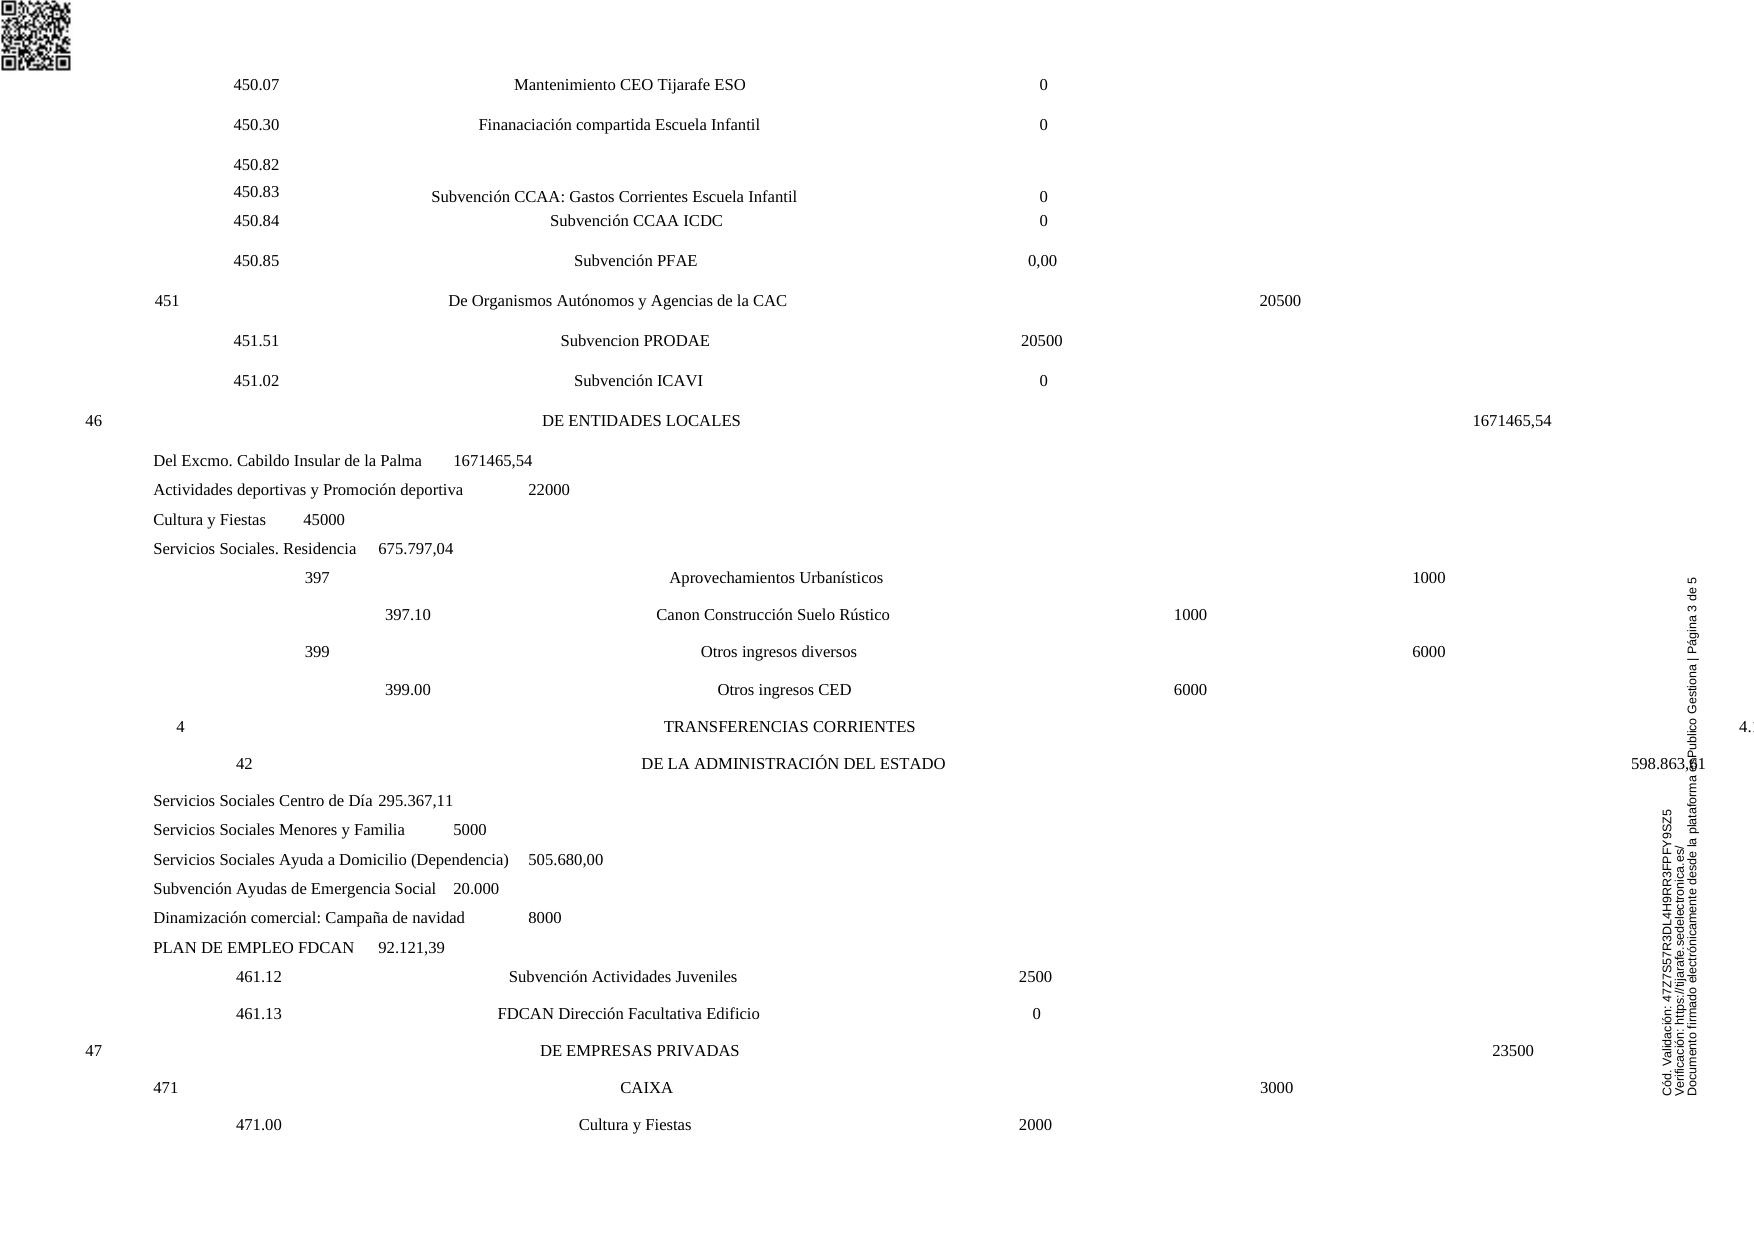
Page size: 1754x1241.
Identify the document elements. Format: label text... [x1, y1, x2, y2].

table_cell [1412, 605, 1724, 642]
table_cell [153, 605, 385, 642]
table_cell 0 [995, 75, 1233, 115]
table_cell [1174, 642, 1412, 679]
table_cell [1492, 1115, 1576, 1152]
table_cell Otros ingresos CED [641, 679, 1174, 716]
list Servicios Sociales Menores y Familia 5000 [0, 820, 1326, 839]
list Servicios Sociales Ayuda a Domicilio (Dependencia) 505.680,00 [0, 849, 1326, 868]
table_cell 451 [59, 291, 233, 331]
table_cell [1014, 1041, 1255, 1078]
table_header [385, 568, 641, 605]
table_cell [1234, 331, 1468, 371]
table_cell 451.02 [233, 371, 402, 411]
table_header Aprovechamientos Urbanísticos [641, 568, 1174, 605]
table_header [1492, 967, 1576, 1004]
table_cell [1492, 1004, 1576, 1041]
table_cell 450.30 [233, 115, 402, 155]
table_cell 450.85 [233, 251, 402, 291]
table_cell TRANSFERENCIAS CORRIENTES [641, 716, 1174, 753]
table_cell 46 [59, 411, 233, 451]
table_cell 4 [153, 716, 385, 753]
table_cell Subvencion PRODAE [403, 331, 995, 371]
table_cell 0 [995, 371, 1233, 411]
table_cell [59, 75, 233, 115]
table_cell [1014, 1078, 1255, 1115]
table_cell Subvención PFAE [403, 251, 995, 291]
table_cell Mantenimiento CEO Tijarafe ESO [403, 75, 995, 115]
table_header 461.12 [59, 967, 428, 1004]
table_cell [1234, 251, 1468, 291]
table_cell Subvención CCAA: Gastos Corrientes Escuela Infantil [403, 155, 995, 211]
table_cell 6000 [1412, 642, 1724, 679]
table_cell [1255, 1115, 1492, 1152]
table_cell 0 [995, 211, 1233, 251]
list PLAN DE EMPLEO FDCAN 92.121,39 [0, 937, 1326, 957]
table_cell [59, 331, 233, 371]
list Cultura y Fiestas 45000 [0, 509, 1326, 528]
table_cell [385, 642, 641, 679]
table_header 2500 [1014, 967, 1255, 1004]
table_cell Finanaciación compartida Escuela Infantil [403, 115, 995, 155]
table_header 1000 [1412, 568, 1724, 605]
table_cell 399.00 [385, 679, 641, 716]
table_cell [59, 211, 233, 251]
table_header 397 [153, 568, 385, 605]
table_cell 47 [59, 1041, 428, 1078]
table_cell De Organismos Autónomos y Agencias de la CAC [403, 291, 995, 331]
list Subvención Ayudas de Emergencia Social 20.000 [0, 879, 1326, 898]
table_header [1255, 967, 1492, 1004]
table_cell [1492, 1078, 1576, 1115]
table_cell [59, 155, 233, 211]
table_cell 20500 [1234, 291, 1468, 331]
table_cell [1724, 754, 1754, 791]
table_cell [1174, 716, 1412, 753]
table_cell [1468, 115, 1576, 155]
table_cell 4.113.718,41 [1724, 716, 1754, 753]
table_cell 0 [1014, 1004, 1255, 1041]
table_cell [59, 371, 233, 411]
table_cell [59, 115, 233, 155]
table_cell [1412, 679, 1724, 716]
table_cell [1468, 251, 1576, 291]
table_cell CAIXA [428, 1078, 1014, 1115]
table_cell 20500 [995, 331, 1233, 371]
table_cell Canon Construcción Suelo Rústico [641, 605, 1174, 642]
table_cell [1255, 1041, 1492, 1078]
table_cell [1412, 716, 1724, 753]
table_header [1724, 568, 1754, 605]
list Del Excmo. Cabildo Insular de la Palma 1671465,54 [0, 451, 1326, 470]
table_cell 6000 [1174, 679, 1412, 716]
table_cell 399 [153, 642, 385, 679]
table_cell DE ENTIDADES LOCALES [403, 411, 995, 451]
table_cell 598.863,61 [1412, 754, 1724, 791]
list Actividades deportivas y Promoción deportiva 22000 [0, 480, 1326, 499]
table_cell [1234, 371, 1468, 411]
table_cell [59, 251, 233, 291]
table_cell [233, 291, 402, 331]
table_cell [1234, 155, 1468, 211]
table_cell [233, 411, 402, 451]
list Servicios Sociales. Residencia 675.797,04 [0, 539, 1326, 558]
table_cell [1234, 411, 1468, 451]
table_cell [1234, 211, 1468, 251]
table_cell [153, 754, 210, 791]
table_cell 450.84 [233, 211, 402, 251]
table_cell FDCAN Dirección Facultativa Edificio [428, 1004, 1014, 1041]
table_cell 0 [995, 155, 1233, 211]
table_header Subvención Actividades Juveniles [428, 967, 1014, 1004]
table_cell [385, 754, 641, 791]
table_cell [1468, 371, 1576, 411]
table_cell 397.10 [385, 605, 641, 642]
table_cell 0,00 [995, 251, 1233, 291]
list Dinamización comercial: Campaña de navidad 8000 [0, 908, 1326, 927]
table_cell 1000 [1174, 605, 1412, 642]
table_cell Subvención ICAVI [403, 371, 995, 411]
table_header [1174, 568, 1412, 605]
table_cell [1234, 75, 1468, 115]
table_cell [995, 291, 1233, 331]
table_cell Cultura y Fiestas [428, 1115, 1014, 1152]
table_cell [1234, 115, 1468, 155]
list Servicios Sociales Centro de Día 295.367,11 [0, 791, 1326, 810]
table_cell DE LA ADMINISTRACIÓN DEL ESTADO [641, 754, 1174, 791]
table_cell [153, 679, 385, 716]
table_cell 1671465,54 [1468, 411, 1576, 451]
table_cell [1255, 1004, 1492, 1041]
table_cell 3000 [1255, 1078, 1492, 1115]
table_cell [995, 411, 1233, 451]
table_cell [1174, 754, 1412, 791]
table_cell [385, 716, 641, 753]
table_cell 451.51 [233, 331, 402, 371]
table_cell [1468, 75, 1576, 115]
table_cell [1724, 605, 1754, 642]
table_cell [1468, 155, 1576, 211]
table_cell DE EMPRESAS PRIVADAS [428, 1041, 1014, 1078]
table_cell 2000 [1014, 1115, 1255, 1152]
table_cell 0 [995, 115, 1233, 155]
table_cell 42 [210, 754, 385, 791]
table_cell 471.00 [59, 1115, 428, 1152]
table_cell Otros ingresos diversos [641, 642, 1174, 679]
table_cell 450.82 450.83 [233, 155, 402, 211]
table_cell [1468, 291, 1576, 331]
table_cell 23500 [1492, 1041, 1576, 1078]
table_cell Subvención CCAA ICDC [403, 211, 995, 251]
table_cell [1724, 642, 1754, 679]
table_cell [1724, 679, 1754, 716]
table_cell [1468, 331, 1576, 371]
table_cell 461.13 [59, 1004, 428, 1041]
table_cell 471 [59, 1078, 428, 1115]
table_cell [1468, 211, 1576, 251]
table_cell 450.07 [233, 75, 402, 115]
